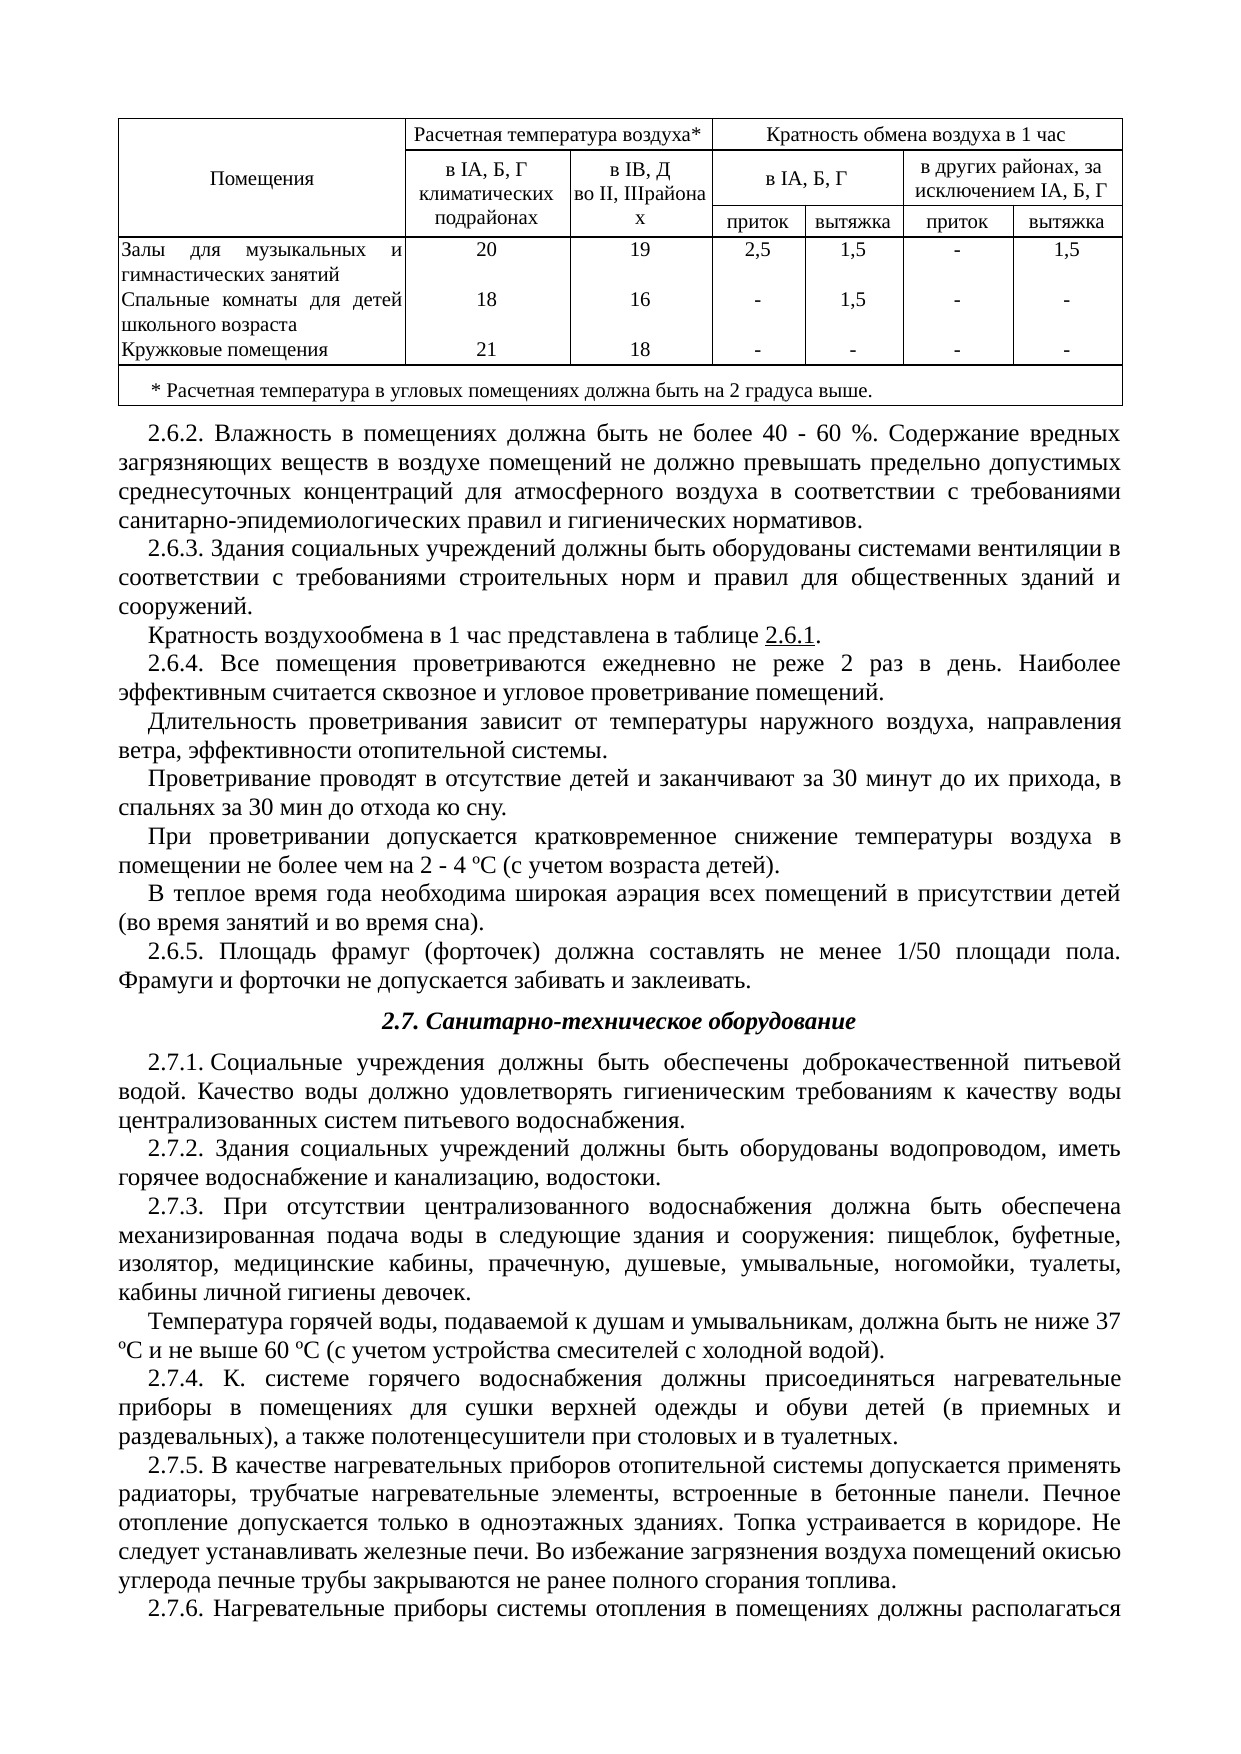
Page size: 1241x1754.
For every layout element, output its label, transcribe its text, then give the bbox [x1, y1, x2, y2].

table_cell 20 [406, 238, 570, 286]
table_cell Спальные комнаты для детей школьного возраста [119, 286, 405, 336]
table_cell вытяжка [1014, 206, 1122, 236]
table_cell - [1014, 286, 1122, 336]
text В теплое время года необходима широкая аэрация всех помещений в присутствии детей (во время занятий и во время сна). [118, 878, 1122, 936]
table_header Помещения [119, 119, 405, 236]
table_cell - [806, 336, 903, 364]
text Температура горячей воды, подаваемой к душам и умывальникам, должна быть не ниже 37 ºС и не выше 60 ºС (с учетом устройства смесителей с холодной водой). [118, 1306, 1122, 1363]
table_header Кратность обмена воздуха в 1 час [713, 119, 1122, 149]
table_cell - [904, 238, 1013, 286]
table_cell - [904, 286, 1013, 336]
table_cell - [713, 286, 805, 336]
text 2.6.5. Площадь фрамуг (форточек) должна составлять не менее 1/50 площади пола. Фрамуги и форточки не допускается забивать и заклеивать. [118, 936, 1122, 993]
table_cell в других районах, за исключением IA, Б, Г [904, 151, 1122, 204]
subtitle 2.7. Санитарно-техническое оборудование [118, 1006, 1122, 1035]
table_cell - [1014, 336, 1122, 364]
table_cell * Расчетная температура в угловых помещениях должна быть на 2 градуса выше. [119, 366, 1122, 405]
text 2.7.5. В качестве нагревательных приборов отопительной системы допускается применять радиаторы, трубчатые нагревательные элементы, встроенные в бетонные панели. Печное отопление допускается только в одноэтажных зданиях. Топка устраивается в коридоре. Не следует устанавливать железные печи. Во избежание загрязнения воздуха помещений окисью углерода печные трубы закрываются не ранее полного сгорания топлива. [118, 1450, 1122, 1593]
table_cell 1,5 [806, 238, 903, 286]
text Проветривание проводят в отсутствие детей и заканчивают за 30 минут до их прихода, в спальнях за 30 мин до отхода ко сну. [118, 763, 1122, 821]
table_cell 18 [406, 286, 570, 336]
table_cell вытяжка [806, 206, 903, 236]
table_cell - [904, 336, 1013, 364]
text 2.6.2. Влажность в помещениях должна быть не более 40 - 60 %. Содержание вредных загрязняющих веществ в воздухе помещений не должно превышать предельно допустимых среднесуточных концентраций для атмосферного воздуха в соответствии с требованиями санитарно-эпидемиологических правил и гигиенических нормативов. [118, 418, 1122, 533]
text 2.6.3. Здания социальных учреждений должны быть оборудованы системами вентиляции в соответствии с требованиями строительных норм и правил для общественных зданий и сооружений. [118, 533, 1122, 620]
table_cell Кружковые помещения [119, 336, 405, 364]
text 2.7.1. Социальные учреждения должны быть обеспечены доброкачественной питьевой водой. Качество воды должно удовлетворять гигиеническим требованиям к качеству воды централизованных систем питьевого водоснабжения. [118, 1047, 1122, 1133]
text 2.7.2. Здания социальных учреждений должны быть оборудованы водопроводом, иметь горячее водоснабжение и канализацию, водостоки. [118, 1133, 1122, 1191]
table_cell 21 [406, 336, 570, 364]
table_header Расчетная температура воздуха* [406, 119, 712, 149]
table_cell 2,5 [713, 238, 805, 286]
table_cell 16 [571, 286, 712, 336]
table_cell в IA, Б, Г [713, 151, 903, 204]
text 2.7.6. Нагревательные приборы системы отопления в помещениях должны располагаться [118, 1593, 1122, 1622]
table_cell 18 [571, 336, 712, 364]
text 2.7.4. К. системе горячего водоснабжения должны присоединяться нагревательные приборы в помещениях для сушки верхней одежды и обуви детей (в приемных и раздевальных), а также полотенцесушители при столовых и в туалетных. [118, 1363, 1122, 1450]
text 2.7.3. При отсутствии централизованного водоснабжения должна быть обеспечена механизированная подача воды в следующие здания и сооружения: пищеблок, буфетные, изолятор, медицинские кабины, прачечную, душевые, умывальные, ногомойки, туалеты, кабины личной гигиены девочек. [118, 1191, 1122, 1306]
table_cell в IB, Д во II, IIIрайонах [571, 151, 712, 236]
text Длительность проветривания зависит от температуры наружного воздуха, направления ветра, эффективности отопительной системы. [118, 706, 1122, 763]
table_cell 1,5 [806, 286, 903, 336]
table_cell приток [713, 206, 805, 236]
text При проветривании допускается кратковременное снижение температуры воздуха в помещении не более чем на 2 - 4 ºС (с учетом возраста детей). [118, 821, 1122, 878]
table_cell приток [904, 206, 1013, 236]
table_cell в IA, Б, Г климатических подрайонах [406, 151, 570, 236]
text 2.6.4. Все помещения проветриваются ежедневно не реже 2 раз в день. Наиболее эффективным считается сквозное и угловое проветривание помещений. [118, 648, 1122, 706]
text Кратность воздухообмена в 1 час представлена в таблице 2.6.1. [118, 620, 1122, 648]
table_cell - [713, 336, 805, 364]
table_cell 19 [571, 238, 712, 286]
table_cell 1,5 [1014, 238, 1122, 286]
table_cell Залы для музыкальных и гимнастических занятий [119, 238, 405, 286]
